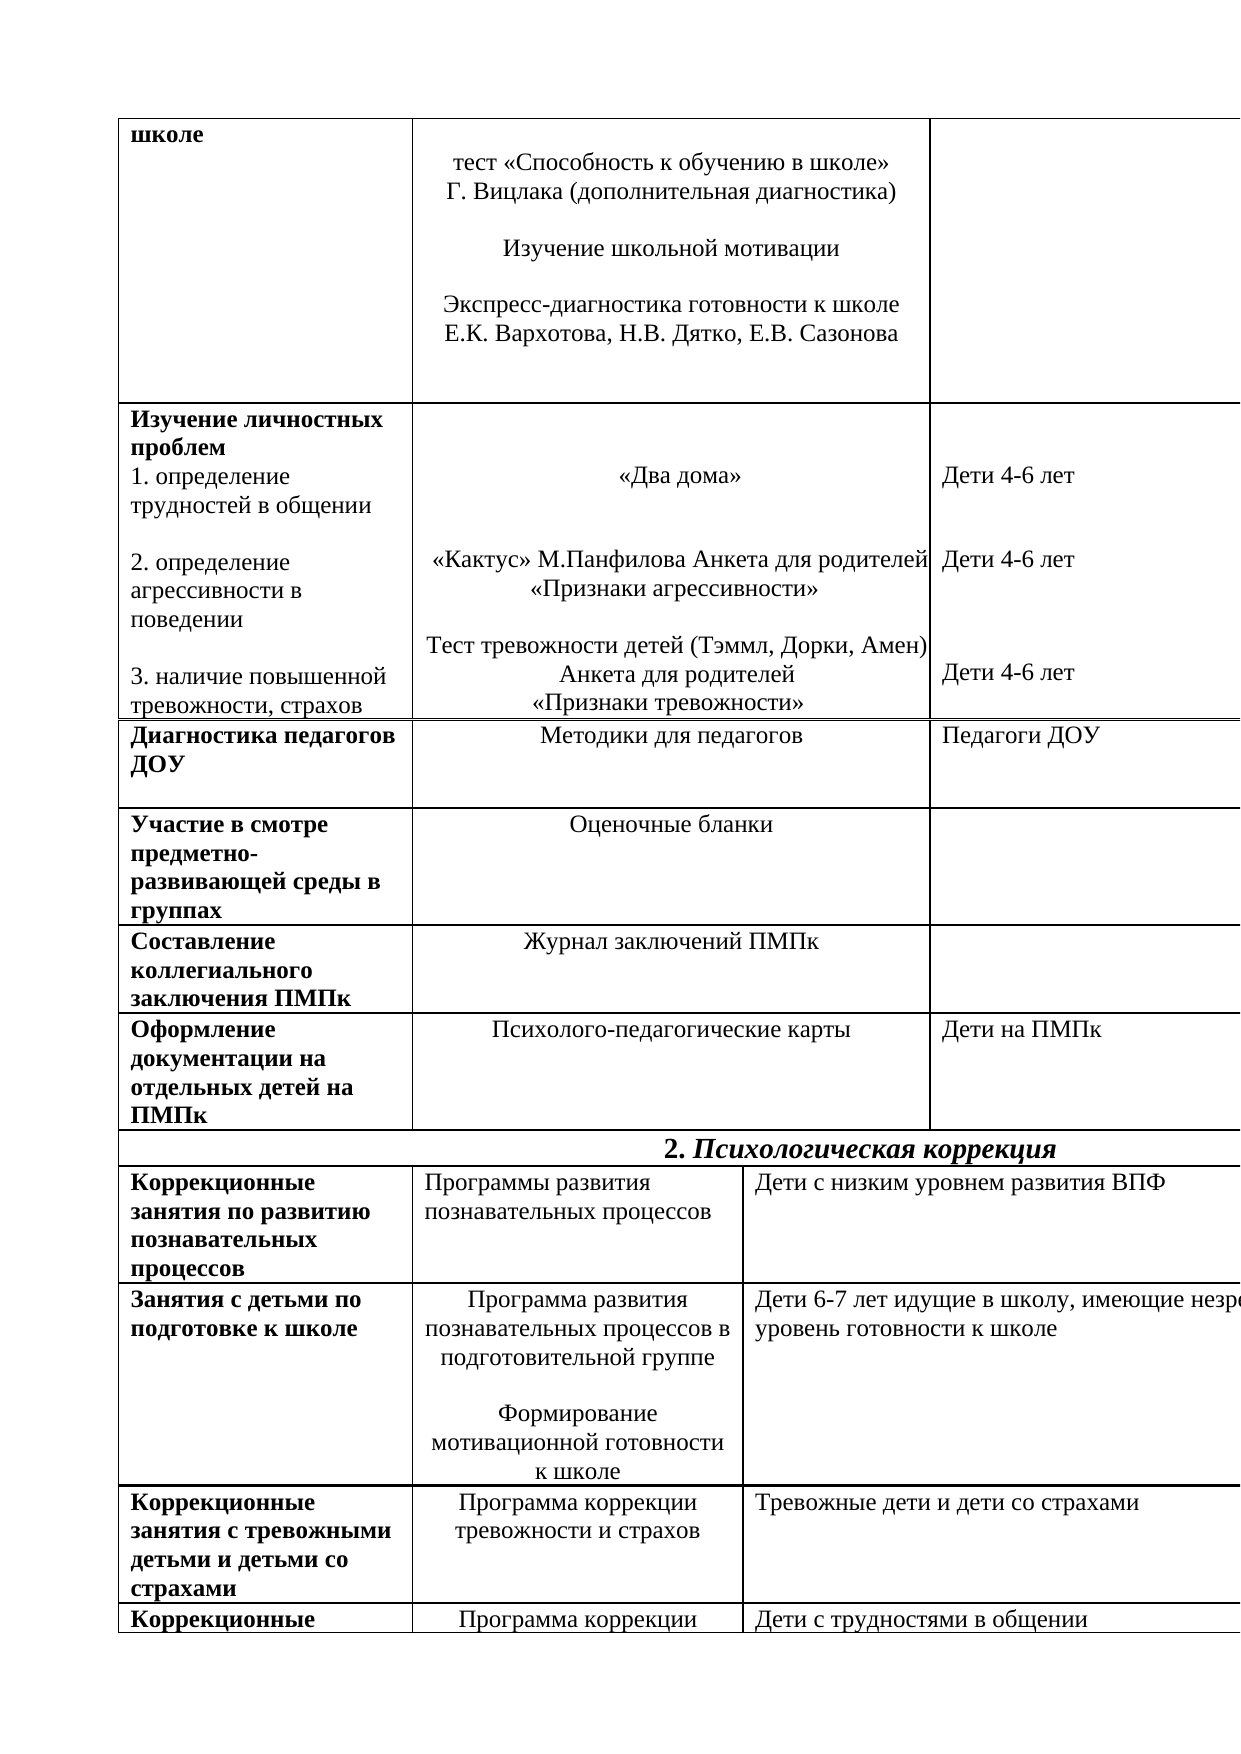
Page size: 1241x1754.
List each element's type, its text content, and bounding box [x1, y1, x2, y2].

table_cell Диагностика педагогов ДОУ [119, 721, 412, 807]
table_cell Психолого-педагогические карты [413, 1014, 929, 1129]
table_cell Программа развития познавательных процессов в подготовительной группе Формирование мотивационной готовности к школе [413, 1284, 742, 1484]
table_cell Участие в смотре предметно-развивающей среды в группах [119, 809, 412, 924]
table_cell Коррекционные занятия с тревожными детьми и детьми со страхами [119, 1487, 412, 1602]
table_cell Тревожные дети и дети со страхами [744, 1487, 1240, 1602]
table_cell 2. Психологическая коррекция [119, 1131, 1240, 1165]
table_cell школе [119, 119, 412, 402]
table_cell Педагоги ДОУ [931, 721, 1240, 807]
table_cell Оформление документации на отдельных детей на ПМПк [119, 1014, 412, 1129]
table_cell Коррекционные занятия по развитию познавательных процессов [119, 1167, 412, 1282]
table_cell Методики для педагогов [413, 721, 929, 807]
table_cell Составление коллегиального заключения ПМПк [119, 926, 412, 1012]
table_cell Дети 6-7 лет идущие в школу, имеющие незрелый уровень готовности к школе [744, 1284, 1240, 1484]
table_cell Дети на ПМПк [931, 1014, 1240, 1129]
table_cell Программа коррекции [413, 1604, 742, 1632]
table_cell Дети с низким уровнем развития ВПФ [744, 1167, 1240, 1282]
table_cell тест «Способность к обучению в школе» Г. Вицлака (дополнительная диагностика) Изучение школьной мотивации Экспресс-диагностика готовности к школе Е.К. Вархотова, Н.В. Дятко, Е.В. Сазонова [413, 119, 929, 402]
table_cell [931, 809, 1240, 924]
table_cell Дети с трудностями в общении [744, 1604, 1240, 1632]
table_cell [931, 119, 1240, 402]
table_cell [931, 926, 1240, 1012]
table_cell Изучение личностных проблем 1. определение трудностей в общении 2. определение агрессивности в поведении 3. наличие повышенной тревожности, страхов [119, 404, 412, 718]
table_cell Дети 4-6 лет Дети 4-6 лет Дети 4-6 лет [931, 404, 1240, 718]
table_cell Журнал заключений ПМПк [413, 926, 929, 1012]
table_cell Программы развития познавательных процессов [413, 1167, 742, 1282]
table_cell «Два дома» «Кактус» М.Панфилова Анкета для родителей «Признаки агрессивности» Тест тревожности детей (Тэммл, Дорки, Амен) Анкета для родителей «Признаки тревожности» [413, 404, 929, 718]
table_cell Коррекционные [119, 1604, 412, 1632]
table_cell Программа коррекции тревожности и страхов [413, 1487, 742, 1602]
table_cell Оценочные бланки [413, 809, 929, 924]
table_cell Занятия с детьми по подготовке к школе [119, 1284, 412, 1484]
